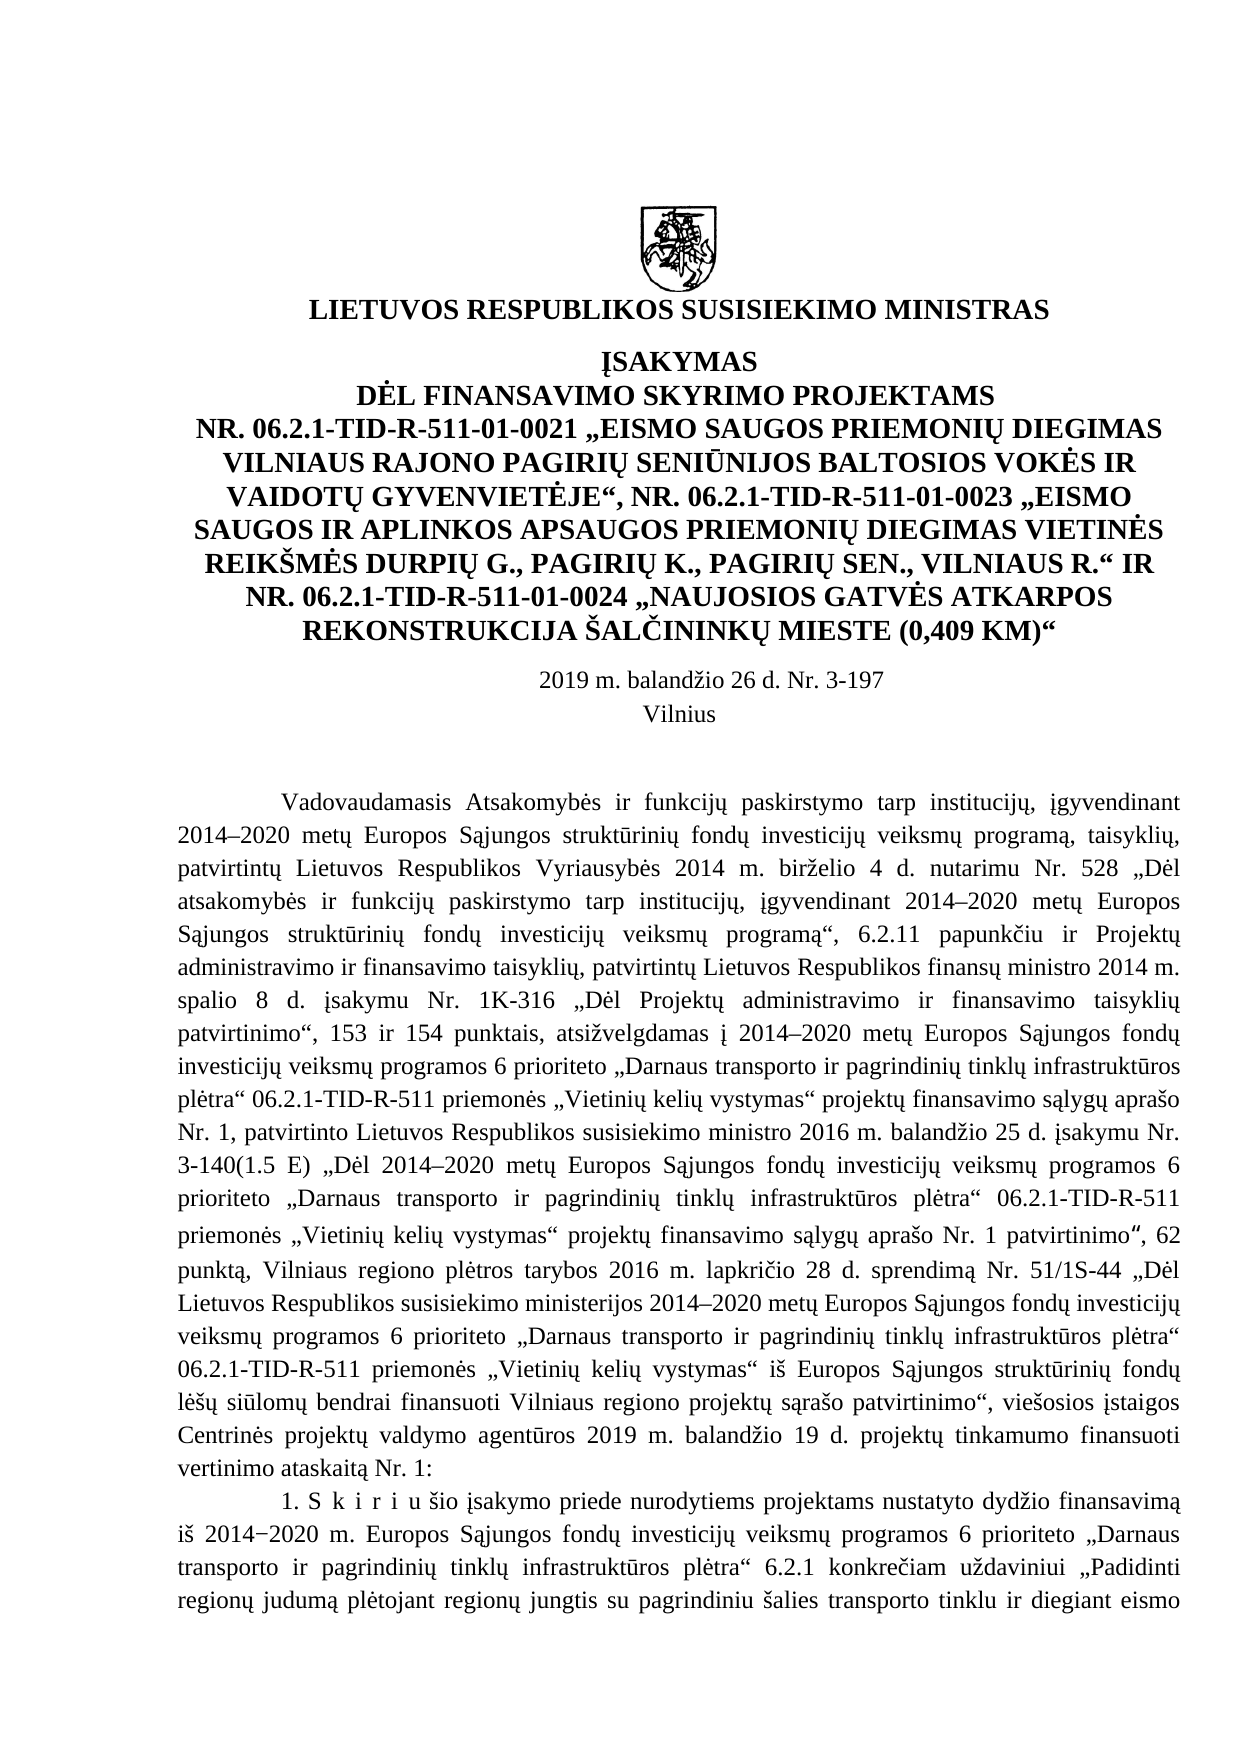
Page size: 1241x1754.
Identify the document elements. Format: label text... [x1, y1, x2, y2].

text DĖL FINANSAVIMO SKYRIMO PROJEKTAMS Nr. 06.2.1-TID-R-511-01-0021 „EISMO SAUGOS PRIEMONIŲ DIEGIMAS VILNIAUS RAJONO PAGIRIŲ SENIŪNIJOS BALTOSIOS VOKĖS IR VAIDOTŲ GYVENVIETĖJE“, NR. 06.2.1-TID-R-511-01-0023 „Eismo saugos ir aplinkos apsaugos priemonių diegimas vietinės reikšmės Durpių g., Pagirių k., Pagirių sen., Vilniaus r.“ IR NR. 06.2.1-TID-R-511-01-0024 „Naujosios gatvės atkarpos rekonstrukcija Šalčininkų mieste (0,409 km)“ [177, 378, 1181, 646]
text LIETUVOS RESPUBLIKOS SUSISIEKIMO MINISTRAS [177, 292, 1181, 325]
text Vilnius [177, 699, 1181, 727]
text 2019 m. balandžio 26 d. Nr. 3-197 [177, 666, 1181, 694]
text 1. Skiriu šio įsakymo priede nurodytiems projektams nustatyto dydžio finansavimą iš 2014−2020 m. Europos Sąjungos fondų investicijų veiksmų programos 6 prioriteto „Darnaus transporto ir pagrindinių tinklų infrastruktūros plėtra“ 6.2.1 konkrečiam uždaviniui „Padidinti regionų judumą plėtojant regionų jungtis su pagrindiniu šalies transporto tinklu ir diegiant eismo [177, 1486, 1181, 1614]
text Vadovaudamasis Atsakomybės ir funkcijų paskirstymo tarp institucijų, įgyvendinant 2014–2020 metų Europos Sąjungos struktūrinių fondų investicijų veiksmų programą, taisyklių, patvirtintų Lietuvos Respublikos Vyriausybės 2014 m. birželio 4 d. nutarimu Nr. 528 „Dėl atsakomybės ir funkcijų paskirstymo tarp institucijų, įgyvendinant 2014–2020 metų Europos Sąjungos struktūrinių fondų investicijų veiksmų programą“, 6.2.11 papunkčiu ir Projektų administravimo ir finansavimo taisyklių, patvirtintų Lietuvos Respublikos finansų ministro 2014 m. spalio 8 d. įsakymu Nr. 1K-316 „Dėl Projektų administravimo ir finansavimo taisyklių patvirtinimo“, 153 ir 154 punktais, atsižvelgdamas į 2014–2020 metų Europos Sąjungos fondų investicijų veiksmų programos 6 prioriteto „Darnaus transporto ir pagrindinių tinklų infrastruktūros plėtra“ 06.2.1-TID-R-511 priemonės „Vietinių kelių vystymas“ projektų finansavimo sąlygų aprašo Nr. 1, patvirtinto Lietuvos Respublikos susisiekimo ministro 2016 m. balandžio 25 d. įsakymu Nr. 3-140(1.5 E) „Dėl 2014–2020 metų Europos Sąjungos fondų investicijų veiksmų programos 6 prioriteto „Darnaus transporto ir pagrindinių tinklų infrastruktūros plėtra“ 06.2.1-TID-R-511 priemonės „Vietinių kelių vystymas“ projektų finansavimo sąlygų aprašo Nr. 1 patvirtinimo“, 62 punktą, Vilniaus regiono plėtros tarybos 2016 m. lapkričio 28 d. sprendimą Nr. 51/1S-44 „Dėl Lietuvos Respublikos susisiekimo ministerijos 2014–2020 metų Europos Sąjungos fondų investicijų veiksmų programos 6 prioriteto „Darnaus transporto ir pagrindinių tinklų infrastruktūros plėtra“ 06.2.1-TID-R-511 priemonės „Vietinių kelių vystymas“ iš Europos Sąjungos struktūrinių fondų lėšų siūlomų bendrai finansuoti Vilniaus regiono projektų sąrašo patvirtinimo“, viešosios įstaigos Centrinės projektų valdymo agentūros 2019 m. balandžio 19 d. projektų tinkamumo finansuoti vertinimo ataskaitą Nr. 1: [177, 787, 1181, 1482]
text ĮSAKYMAS [177, 344, 1181, 378]
